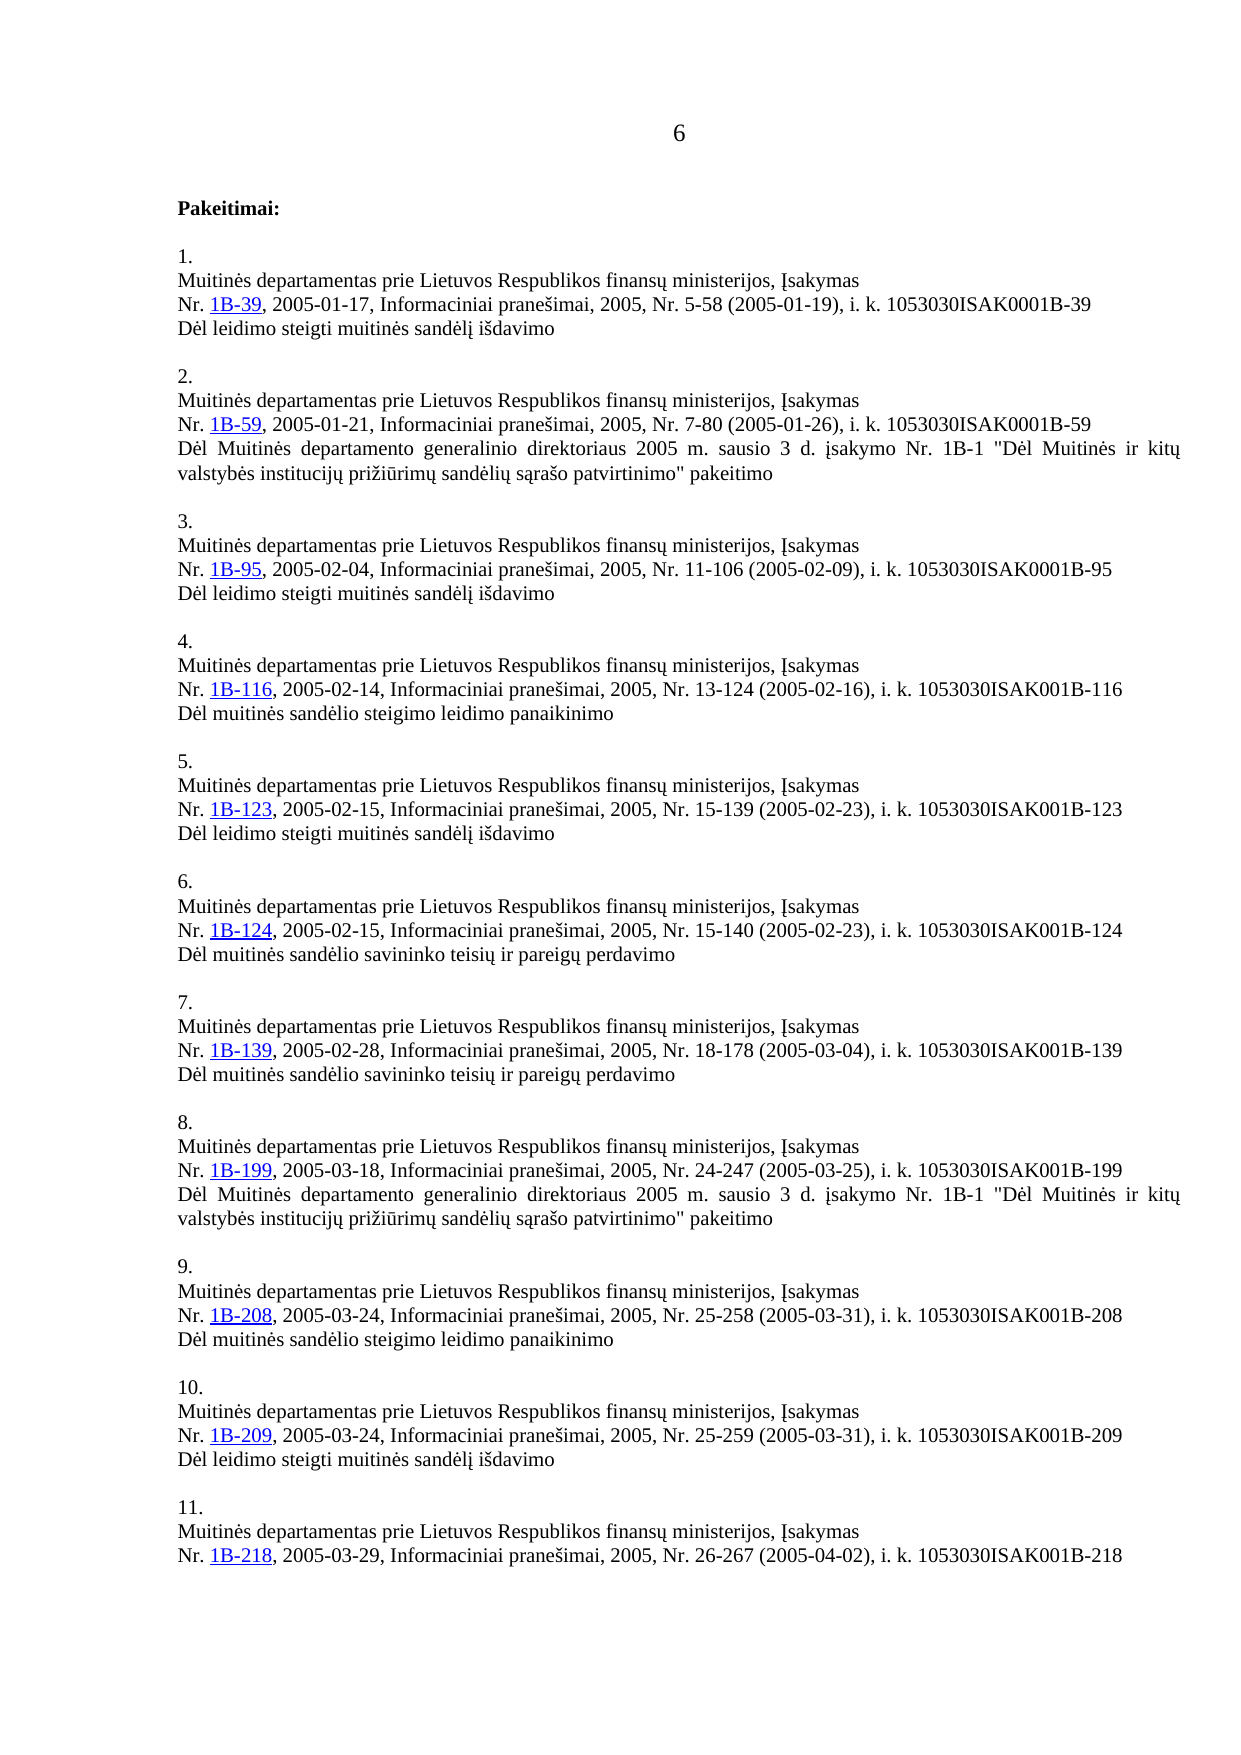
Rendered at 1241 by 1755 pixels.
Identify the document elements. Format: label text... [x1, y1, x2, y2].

text Dėl leidimo steigti muitinės sandėlį išdavimo [177, 581, 1181, 605]
text 6. [177, 869, 1181, 893]
text 7. [177, 990, 1181, 1014]
text 3. [177, 508, 1181, 533]
text Nr. 1B-139, 2005-02-28, Informaciniai pranešimai, 2005, Nr. 18-178 (2005-03-04), i. k. 1053030ISAK001B-139 [177, 1038, 1181, 1062]
text 1. [177, 244, 1181, 268]
text Muitinės departamentas prie Lietuvos Respublikos finansų ministerijos, Įsakymas [177, 388, 1181, 412]
text Nr. 1B-123, 2005-02-15, Informaciniai pranešimai, 2005, Nr. 15-139 (2005-02-23), i. k. 1053030ISAK001B-123 [177, 797, 1181, 821]
text Dėl muitinės sandėlio savininko teisių ir pareigų perdavimo [177, 1062, 1181, 1086]
text Nr. 1B-124, 2005-02-15, Informaciniai pranešimai, 2005, Nr. 15-140 (2005-02-23), i. k. 1053030ISAK001B-124 [177, 918, 1181, 942]
text Muitinės departamentas prie Lietuvos Respublikos finansų ministerijos, Įsakymas [177, 268, 1181, 292]
text Nr. 1B-218, 2005-03-29, Informaciniai pranešimai, 2005, Nr. 26-267 (2005-04-02), i. k. 1053030ISAK001B-218 [177, 1543, 1181, 1567]
text Muitinės departamentas prie Lietuvos Respublikos finansų ministerijos, Įsakymas [177, 1519, 1181, 1543]
text 4. [177, 629, 1181, 653]
text Muitinės departamentas prie Lietuvos Respublikos finansų ministerijos, Įsakymas [177, 653, 1181, 677]
text Muitinės departamentas prie Lietuvos Respublikos finansų ministerijos, Įsakymas [177, 1014, 1181, 1038]
text Muitinės departamentas prie Lietuvos Respublikos finansų ministerijos, Įsakymas [177, 1278, 1181, 1303]
text Dėl muitinės sandėlio steigimo leidimo panaikinimo [177, 1327, 1181, 1351]
text Muitinės departamentas prie Lietuvos Respublikos finansų ministerijos, Įsakymas [177, 1134, 1181, 1158]
text Muitinės departamentas prie Lietuvos Respublikos finansų ministerijos, Įsakymas [177, 893, 1181, 918]
text Muitinės departamentas prie Lietuvos Respublikos finansų ministerijos, Įsakymas [177, 1399, 1181, 1423]
text Nr. 1B-208, 2005-03-24, Informaciniai pranešimai, 2005, Nr. 25-258 (2005-03-31), i. k. 1053030ISAK001B-208 [177, 1303, 1181, 1327]
text 11. [177, 1495, 1181, 1519]
text 10. [177, 1375, 1181, 1399]
text Nr. 1B-116, 2005-02-14, Informaciniai pranešimai, 2005, Nr. 13-124 (2005-02-16), i. k. 1053030ISAK001B-116 [177, 677, 1181, 701]
text Dėl muitinės sandėlio savininko teisių ir pareigų perdavimo [177, 942, 1181, 966]
text Pakeitimai: [177, 196, 1181, 220]
text 2. [177, 364, 1181, 388]
text 9. [177, 1254, 1181, 1278]
text 5. [177, 749, 1181, 773]
text Muitinės departamentas prie Lietuvos Respublikos finansų ministerijos, Įsakymas [177, 773, 1181, 797]
text Nr. 1B-59, 2005-01-21, Informaciniai pranešimai, 2005, Nr. 7-80 (2005-01-26), i. k. 1053030ISAK0001B-59 [177, 412, 1181, 436]
text Nr. 1B-209, 2005-03-24, Informaciniai pranešimai, 2005, Nr. 25-259 (2005-03-31), i. k. 1053030ISAK001B-209 [177, 1423, 1181, 1447]
text Dėl Muitinės departamento generalinio direktoriaus 2005 m. sausio 3 d. įsakymo Nr. 1B-1 "Dėl Muitinės ir kitų valstybės institucijų prižiūrimų sandėlių sąrašo patvirtinimo" pakeitimo [177, 1182, 1181, 1230]
text Dėl muitinės sandėlio steigimo leidimo panaikinimo [177, 701, 1181, 725]
text Dėl leidimo steigti muitinės sandėlį išdavimo [177, 821, 1181, 845]
text Dėl leidimo steigti muitinės sandėlį išdavimo [177, 316, 1181, 340]
text 8. [177, 1110, 1181, 1134]
text Dėl leidimo steigti muitinės sandėlį išdavimo [177, 1447, 1181, 1471]
text Nr. 1B-39, 2005-01-17, Informaciniai pranešimai, 2005, Nr. 5-58 (2005-01-19), i. k. 1053030ISAK0001B-39 [177, 292, 1181, 316]
text Nr. 1B-199, 2005-03-18, Informaciniai pranešimai, 2005, Nr. 24-247 (2005-03-25), i. k. 1053030ISAK001B-199 [177, 1158, 1181, 1182]
text Nr. 1B-95, 2005-02-04, Informaciniai pranešimai, 2005, Nr. 11-106 (2005-02-09), i. k. 1053030ISAK0001B-95 [177, 557, 1181, 581]
text Muitinės departamentas prie Lietuvos Respublikos finansų ministerijos, Įsakymas [177, 533, 1181, 557]
text Dėl Muitinės departamento generalinio direktoriaus 2005 m. sausio 3 d. įsakymo Nr. 1B-1 "Dėl Muitinės ir kitų valstybės institucijų prižiūrimų sandėlių sąrašo patvirtinimo" pakeitimo [177, 436, 1181, 484]
